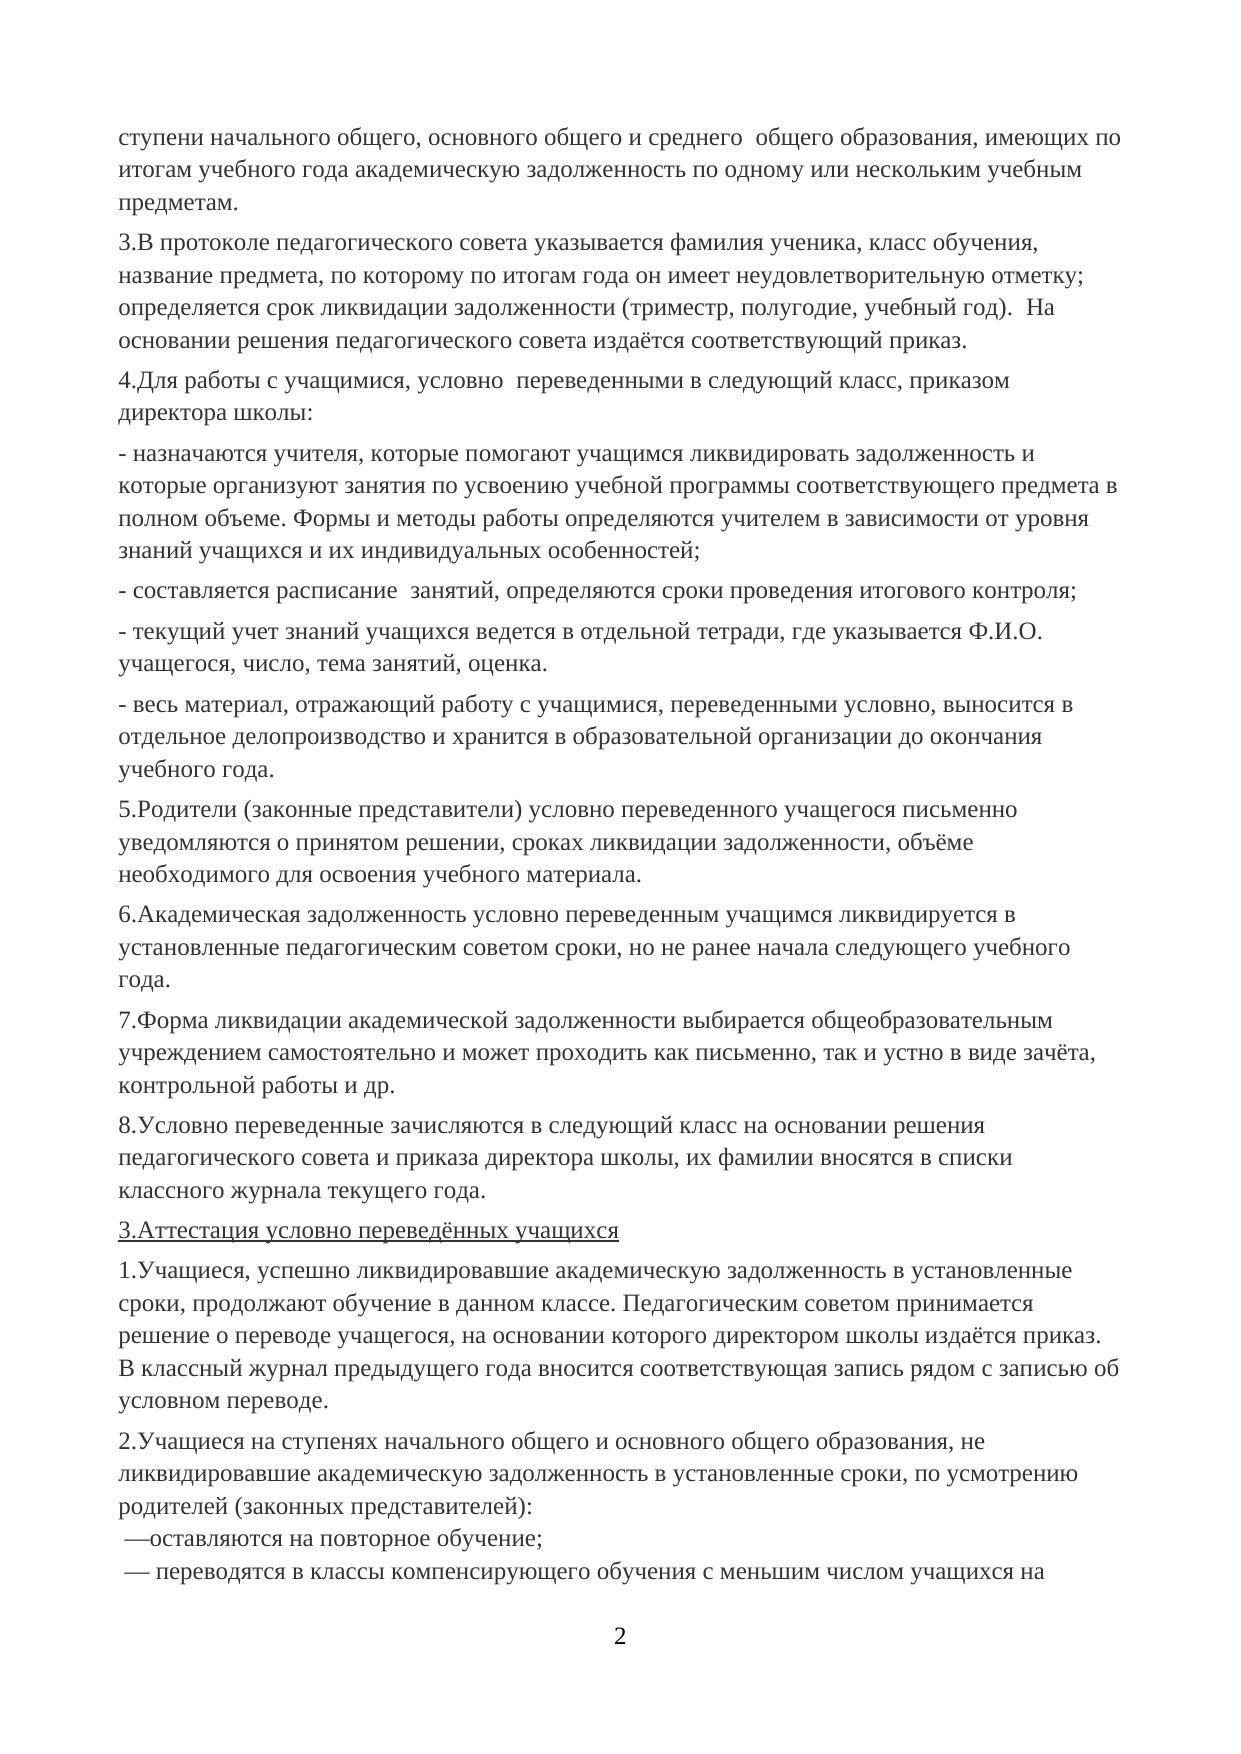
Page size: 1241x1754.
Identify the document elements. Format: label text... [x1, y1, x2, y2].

text ступени начального общего, основного общего и среднего общего образования, имеющих по итогам учебного года академическую задолженность по одному или нескольким учебным предметам. [118, 118, 1122, 216]
text - составляется расписание занятий, определяются сроки проведения итогового контроля; [118, 572, 1122, 604]
text 4.Для работы с учащимися, условно переведенными в следующий класс, приказом директора школы: [118, 361, 1122, 426]
text 8.Условно переведенные зачисляются в следующий класс на основании решения педагогического совета и приказа директора школы, их фамилии вносятся в списки классного журнала текущего года. [118, 1106, 1122, 1204]
text 5.Родители (законные представители) условно переведенного учащегося письменно уведомляются о принятом решении, сроках ликвидации задолженности, объёме необходимого для освоения учебного материала. [118, 790, 1122, 888]
text 3.В протоколе педагогического совета указывается фамилия ученика, класс обучения, название предмета, по которому по итогам года он имеет неудовлетворительную отметку; определяется срок ликвидации задолженности (триместр, полугодие, учебный год). На основании решения педагогического совета издаётся соответствующий приказ. [118, 223, 1122, 353]
text - весь материал, отражающий работу с учащимися, переведенными условно, выносится в отдельное делопроизводство и хранится в образовательной организации до окончания учебного года. [118, 685, 1122, 782]
text - текущий учет знаний учащихся ведется в отдельной тетради, где указывается Ф.И.О. учащегося, число, тема занятий, оценка. [118, 612, 1122, 677]
text 6.Академическая задолженность условно переведенным учащимся ликвидируется в установленные педагогическим советом сроки, но не ранее начала следующего учебного года. [118, 896, 1122, 993]
text 2.Учащиеся на ступенях начального общего и основного общего образования, не ликвидировавшие академическую задолженность в установленные сроки, по усмотрению родителей (законных представителей): —оставляются на повторное обучение; — переводятся в классы компенсирующего обучения с меньшим числом учащихся на [118, 1422, 1122, 1585]
text - назначаются учителя, которые помогают учащимся ликвидировать задолженность и которые организуют занятия по усвоению учебной программы соответствующего предмета в полном объеме. Формы и методы работы определяются учителем в зависимости от уровня знаний учащихся и их индивидуальных особенностей; [118, 434, 1122, 564]
text 3.Аттестация условно переведённых учащихся [118, 1212, 1122, 1244]
text 1.Учащиеся, успешно ликвидировавшие академическую задолженность в установленные сроки, продолжают обучение в данном классе. Педагогическим советом принимается решение о переводе учащегося, на основании которого директором школы издаётся приказ. В классный журнал предыдущего года вносится соответствующая запись рядом с записью об условном переводе. [118, 1252, 1122, 1414]
text 7.Форма ликвидации академической задолженности выбирается общеобразовательным учреждением самостоятельно и может проходить как письменно, так и устно в виде зачёта, контрольной работы и др. [118, 1001, 1122, 1098]
